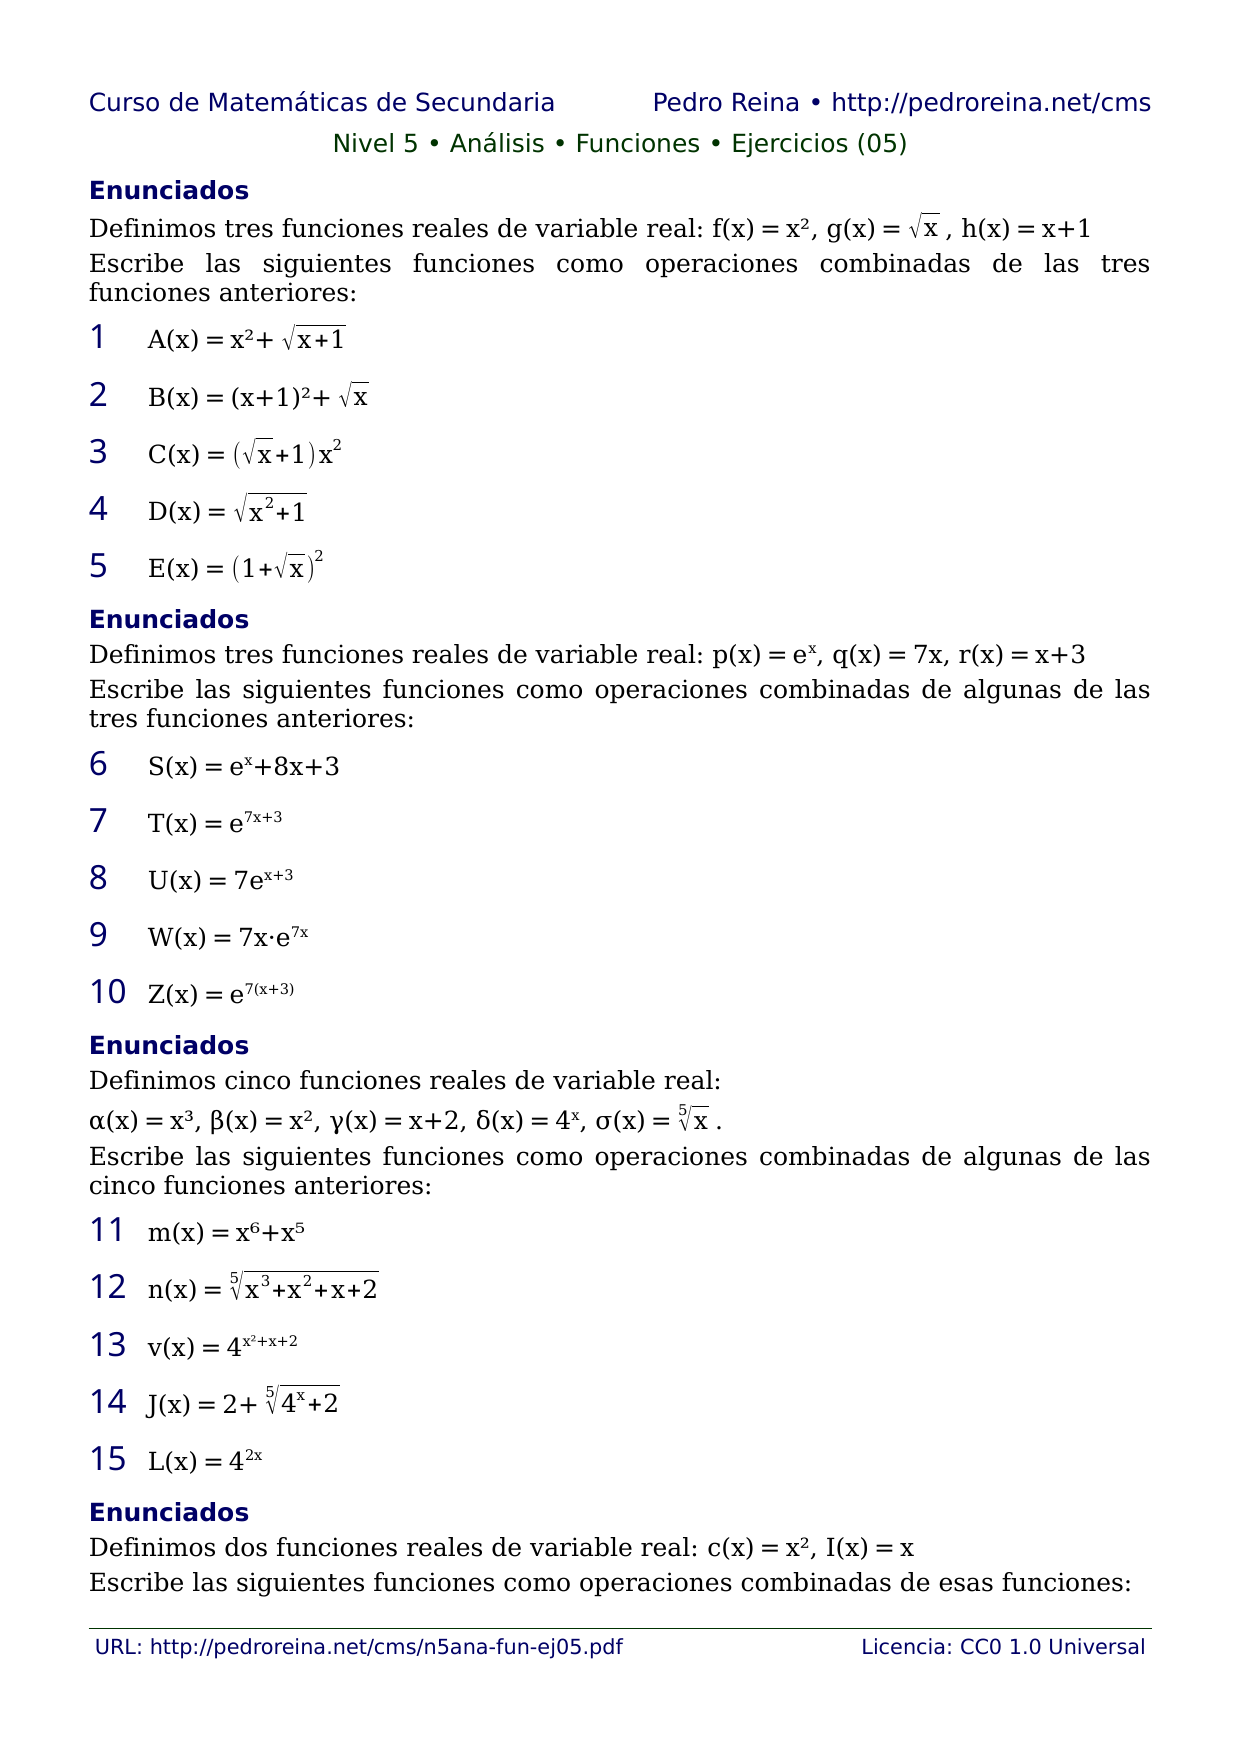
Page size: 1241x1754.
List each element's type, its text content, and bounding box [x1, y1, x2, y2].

list E(x) = [88, 542, 1152, 587]
text Definimos tres funciones reales de variable real: f(x) = x², g(x) =, h(x) = x+1 [88, 211, 1152, 243]
text Escribe las siguientes funciones como operaciones combinadas de esas funciones: [88, 1568, 1152, 1597]
list D(x) = [88, 485, 1152, 530]
list m(x) = x⁶+x⁵ [88, 1206, 1152, 1251]
text α(x) = x³, β(x) = x², γ(x) = x+2, δ(x) = 4x, σ(x) =. [88, 1102, 1152, 1136]
list L(x) = 42x [88, 1435, 1152, 1480]
text Nivel 5 • Análisis • Funciones • Ejercicios (05) [88, 129, 1152, 159]
list Z(x) = e7(x+3) [88, 968, 1152, 1014]
list B(x) = (x+1)²+ [88, 370, 1152, 416]
text Definimos dos funciones reales de variable real: c(x) = x², I(x) = x [88, 1533, 1152, 1562]
list v(x) = 4x²+x+2 [88, 1320, 1152, 1366]
list W(x) = 7x·e7x [88, 911, 1152, 956]
text Escribe las siguientes funciones como operaciones combinadas de algunas de las cinco funciones anteriores: [88, 1142, 1152, 1200]
text Escribe las siguientes funciones como operaciones combinadas de las tres funciones anteriores: [88, 249, 1152, 307]
text Enunciados [88, 605, 1152, 634]
list S(x) = ex+8x+3 [88, 739, 1152, 785]
text Enunciados [88, 1498, 1152, 1527]
text Enunciados [88, 176, 1152, 206]
text Definimos tres funciones reales de variable real: p(x) = ex, q(x) = 7x, r(x) = x+3 [88, 640, 1152, 669]
text Definimos cinco funciones reales de variable real: [88, 1066, 1152, 1096]
list n(x) = [88, 1263, 1152, 1308]
text Enunciados [88, 1031, 1152, 1061]
list C(x) = [88, 427, 1152, 473]
list A(x) = x²+ [88, 313, 1152, 358]
text Curso de Matemáticas de Secundaria Pedro Reina • http://pedroreina.net/cms [88, 88, 1152, 118]
list J(x) = 2+ [88, 1377, 1152, 1423]
text Escribe las siguientes funciones como operaciones combinadas de algunas de las tres funciones anteriores: [88, 675, 1152, 733]
list U(x) = 7ex+3 [88, 854, 1152, 899]
list T(x) = e7x+3 [88, 797, 1152, 842]
